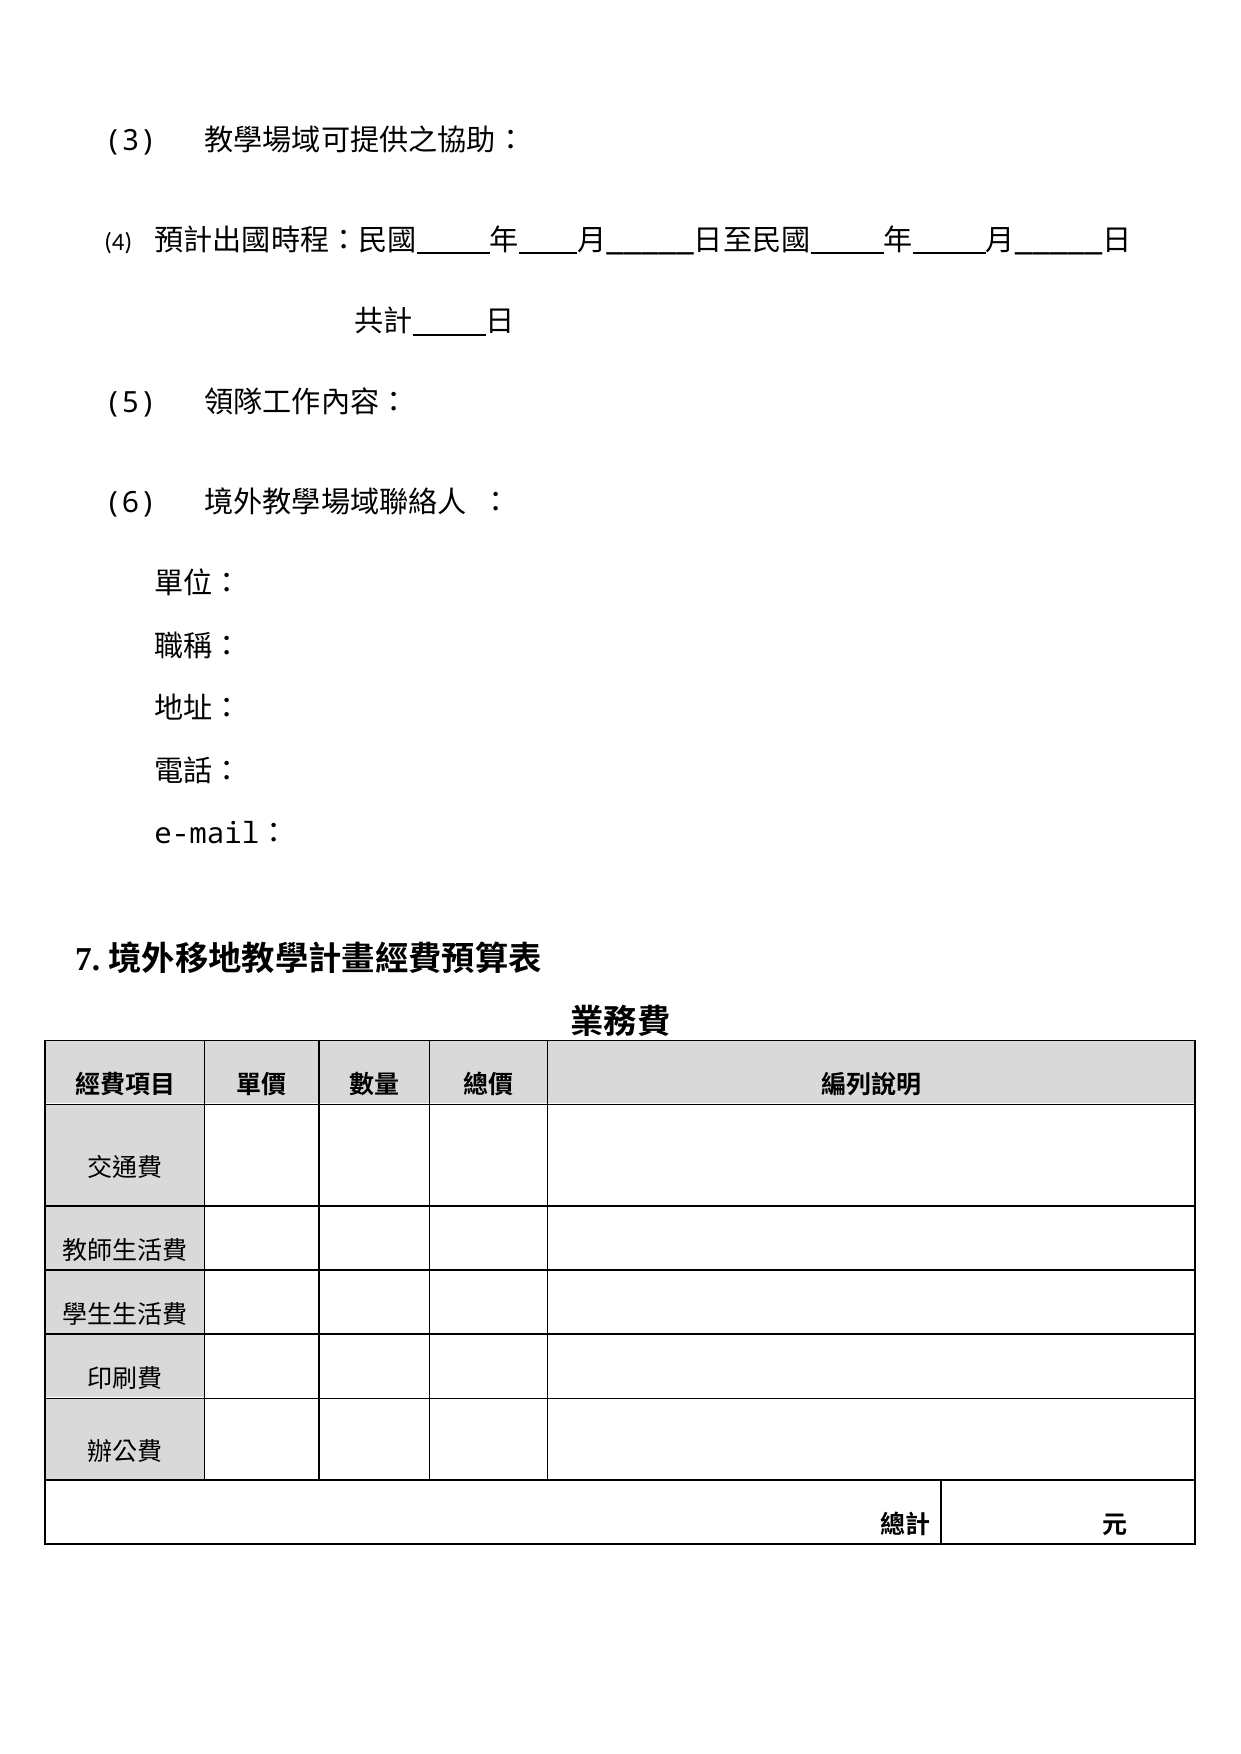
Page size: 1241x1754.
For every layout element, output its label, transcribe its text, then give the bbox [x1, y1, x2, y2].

table_cell [205, 1399, 318, 1479]
table_cell [320, 1105, 429, 1205]
table_cell 學生生活費 [46, 1271, 204, 1333]
list 境外教學場域聯絡人 ： [104, 458, 1165, 521]
table_cell [548, 1399, 1194, 1479]
table_cell 交通費 [46, 1105, 204, 1205]
text 地址： [104, 664, 1165, 727]
table_cell 元 [942, 1481, 1194, 1543]
table_cell [548, 1335, 1194, 1397]
table_cell [548, 1105, 1194, 1205]
list 教學場域可提供之協助： [104, 96, 1165, 158]
table_cell [548, 1271, 1194, 1333]
text 職稱： [104, 602, 1165, 664]
table_cell [205, 1207, 318, 1269]
text 業務費 [75, 977, 1165, 1039]
table_cell [430, 1105, 547, 1205]
table_header 經費項目 [46, 1041, 204, 1103]
table_header 數量 [320, 1041, 429, 1103]
text e-mail： [104, 789, 1165, 852]
table_cell 辦公費 [46, 1399, 204, 1479]
table_cell [430, 1207, 547, 1269]
table_cell 印刷費 [46, 1335, 204, 1397]
table_cell [205, 1335, 318, 1397]
table_cell [205, 1105, 318, 1205]
table_cell 教師生活費 [46, 1207, 204, 1269]
table_cell 總計 [46, 1481, 940, 1543]
table_cell [430, 1399, 547, 1479]
text 單位： [104, 539, 1165, 602]
table_header 編列說明 [548, 1041, 1194, 1103]
table_cell [320, 1335, 429, 1397]
table_cell [205, 1271, 318, 1333]
list 預計出國時程：民國 年 月_____日至民國 年 月_____日 [104, 196, 1165, 258]
text 7. 境外移地教學計畫經費預算表 [75, 914, 1165, 977]
table_cell [430, 1271, 547, 1333]
text 共計 日 [354, 277, 1165, 339]
table_header 總價 [430, 1041, 547, 1103]
table_cell [320, 1399, 429, 1479]
text 電話： [104, 727, 1165, 789]
list 領隊工作內容： [104, 358, 1165, 421]
table_cell [320, 1207, 429, 1269]
table_cell [430, 1335, 547, 1397]
table_cell [320, 1271, 429, 1333]
table_cell [548, 1207, 1194, 1269]
table_header 單價 [205, 1041, 318, 1103]
